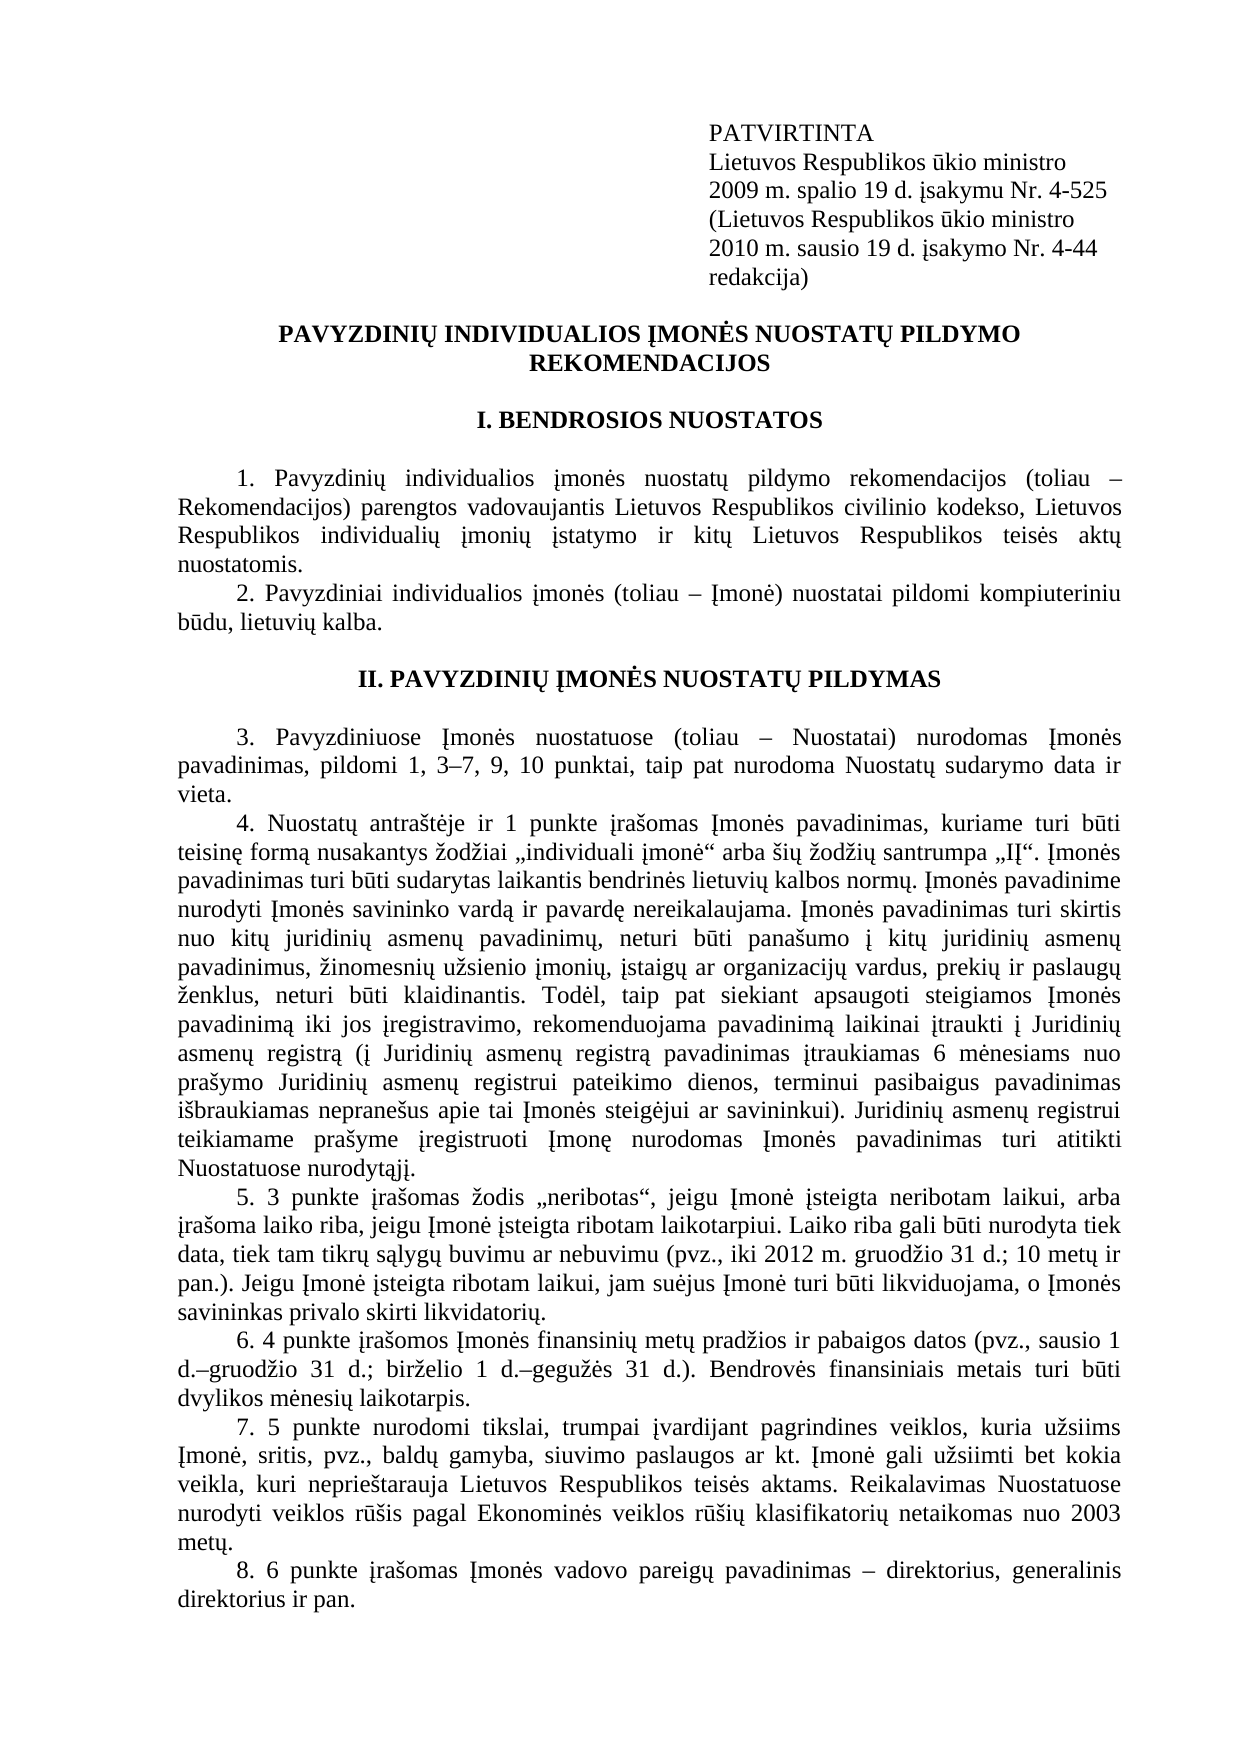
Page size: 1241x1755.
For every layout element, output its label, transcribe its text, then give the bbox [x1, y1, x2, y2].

text 2. Pavyzdiniai individualios įmonės (toliau – Įmonė) nuostatai pildomi kompiuteriniu būdu, lietuvių kalba. [177, 578, 1122, 636]
text Lietuvos Respublikos ūkio ministro [177, 147, 1122, 176]
text 3. Pavyzdiniuose Įmonės nuostatuose (toliau – Nuostatai) nurodomas Įmonės pavadinimas, pildomi 1, 3–7, 9, 10 punktai, taip pat nurodoma Nuostatų sudarymo data ir vieta. [177, 722, 1122, 808]
text 8. 6 punkte įrašomas Įmonės vadovo pareigų pavadinimas – direktorius, generalinis direktorius ir pan. [177, 1556, 1122, 1613]
text 5. 3 punkte įrašomas žodis „neribotas“, jeigu Įmonė įsteigta neribotam laikui, arba įrašoma laiko riba, jeigu Įmonė įsteigta ribotam laikotarpiui. Laiko riba gali būti nurodyta tiek data, tiek tam tikrų sąlygų buvimu ar nebuvimu (pvz., iki 2012 m. gruodžio 31 d.; 10 metų ir pan.). Jeigu Įmonė įsteigta ribotam laikui, jam suėjus Įmonė turi būti likviduojama, o Įmonės savininkas privalo skirti likvidatorių. [177, 1182, 1122, 1326]
text 7. 5 punkte nurodomi tikslai, trumpai įvardijant pagrindines veiklos, kuria užsiims Įmonė, sritis, pvz., baldų gamyba, siuvimo paslaugos ar kt. Įmonė gali užsiimti bet kokia veikla, kuri neprieštarauja Lietuvos Respublikos teisės aktams. Reikalavimas Nuostatuose nurodyti veiklos rūšis pagal Ekonominės veiklos rūšių klasifikatorių netaikomas nuo 2003 metų. [177, 1412, 1122, 1556]
text 1. Pavyzdinių individualios įmonės nuostatų pildymo rekomendacijos (toliau – Rekomendacijos) parengtos vadovaujantis Lietuvos Respublikos civilinio kodekso, Lietuvos Respublikos individualių įmonių įstatymo ir kitų Lietuvos Respublikos teisės aktų nuostatomis. [177, 463, 1122, 578]
text 6. 4 punkte įrašomos Įmonės finansinių metų pradžios ir pabaigos datos (pvz., sausio 1 d.–gruodžio 31 d.; birželio 1 d.–gegužės 31 d.). Bendrovės finansiniais metais turi būti dvylikos mėnesių laikotarpis. [177, 1326, 1122, 1412]
text PAVYZDINIŲ INDIVIDUALIOS ĮMONĖS NUOSTATŲ PILDYMO REKOMENDACIJOS [177, 319, 1122, 377]
text 4. Nuostatų antraštėje ir 1 punkte įrašomas Įmonės pavadinimas, kuriame turi būti teisinę formą nusakantys žodžiai „individuali įmonė“ arba šių žodžių santrumpa „IĮ“. Įmonės pavadinimas turi būti sudarytas laikantis bendrinės lietuvių kalbos normų. Įmonės pavadinime nurodyti Įmonės savininko vardą ir pavardę nereikalaujama. Įmonės pavadinimas turi skirtis nuo kitų juridinių asmenų pavadinimų, neturi būti panašumo į kitų juridinių asmenų pavadinimus, žinomesnių užsienio įmonių, įstaigų ar organizacijų vardus, prekių ir paslaugų ženklus, neturi būti klaidinantis. Todėl, taip pat siekiant apsaugoti steigiamos Įmonės pavadinimą iki jos įregistravimo, rekomenduojama pavadinimą laikinai įtraukti į Juridinių asmenų registrą (į Juridinių asmenų registrą pavadinimas įtraukiamas 6 mėnesiams nuo prašymo Juridinių asmenų registrui pateikimo dienos, terminui pasibaigus pavadinimas išbraukiamas nepranešus apie tai Įmonės steigėjui ar savininkui). Juridinių asmenų registrui teikiamame prašyme įregistruoti Įmonę nurodomas Įmonės pavadinimas turi atitikti Nuostatuose nurodytąjį. [177, 808, 1122, 1182]
text redakcija) [177, 262, 1122, 291]
text (Lietuvos Respublikos ūkio ministro [177, 204, 1122, 233]
text II. PAVYZDINIŲ ĮMONĖS NUOSTATŲ PILDYMAS [177, 664, 1122, 693]
text 2010 m. sausio 19 d. įsakymo Nr. 4-44 [177, 233, 1122, 262]
text PATVIRTINTA [709, 118, 1122, 147]
text 2009 m. spalio 19 d. įsakymu Nr. 4-525 [177, 176, 1122, 204]
text I. BENDROSIOS NUOSTATOS [177, 406, 1122, 434]
